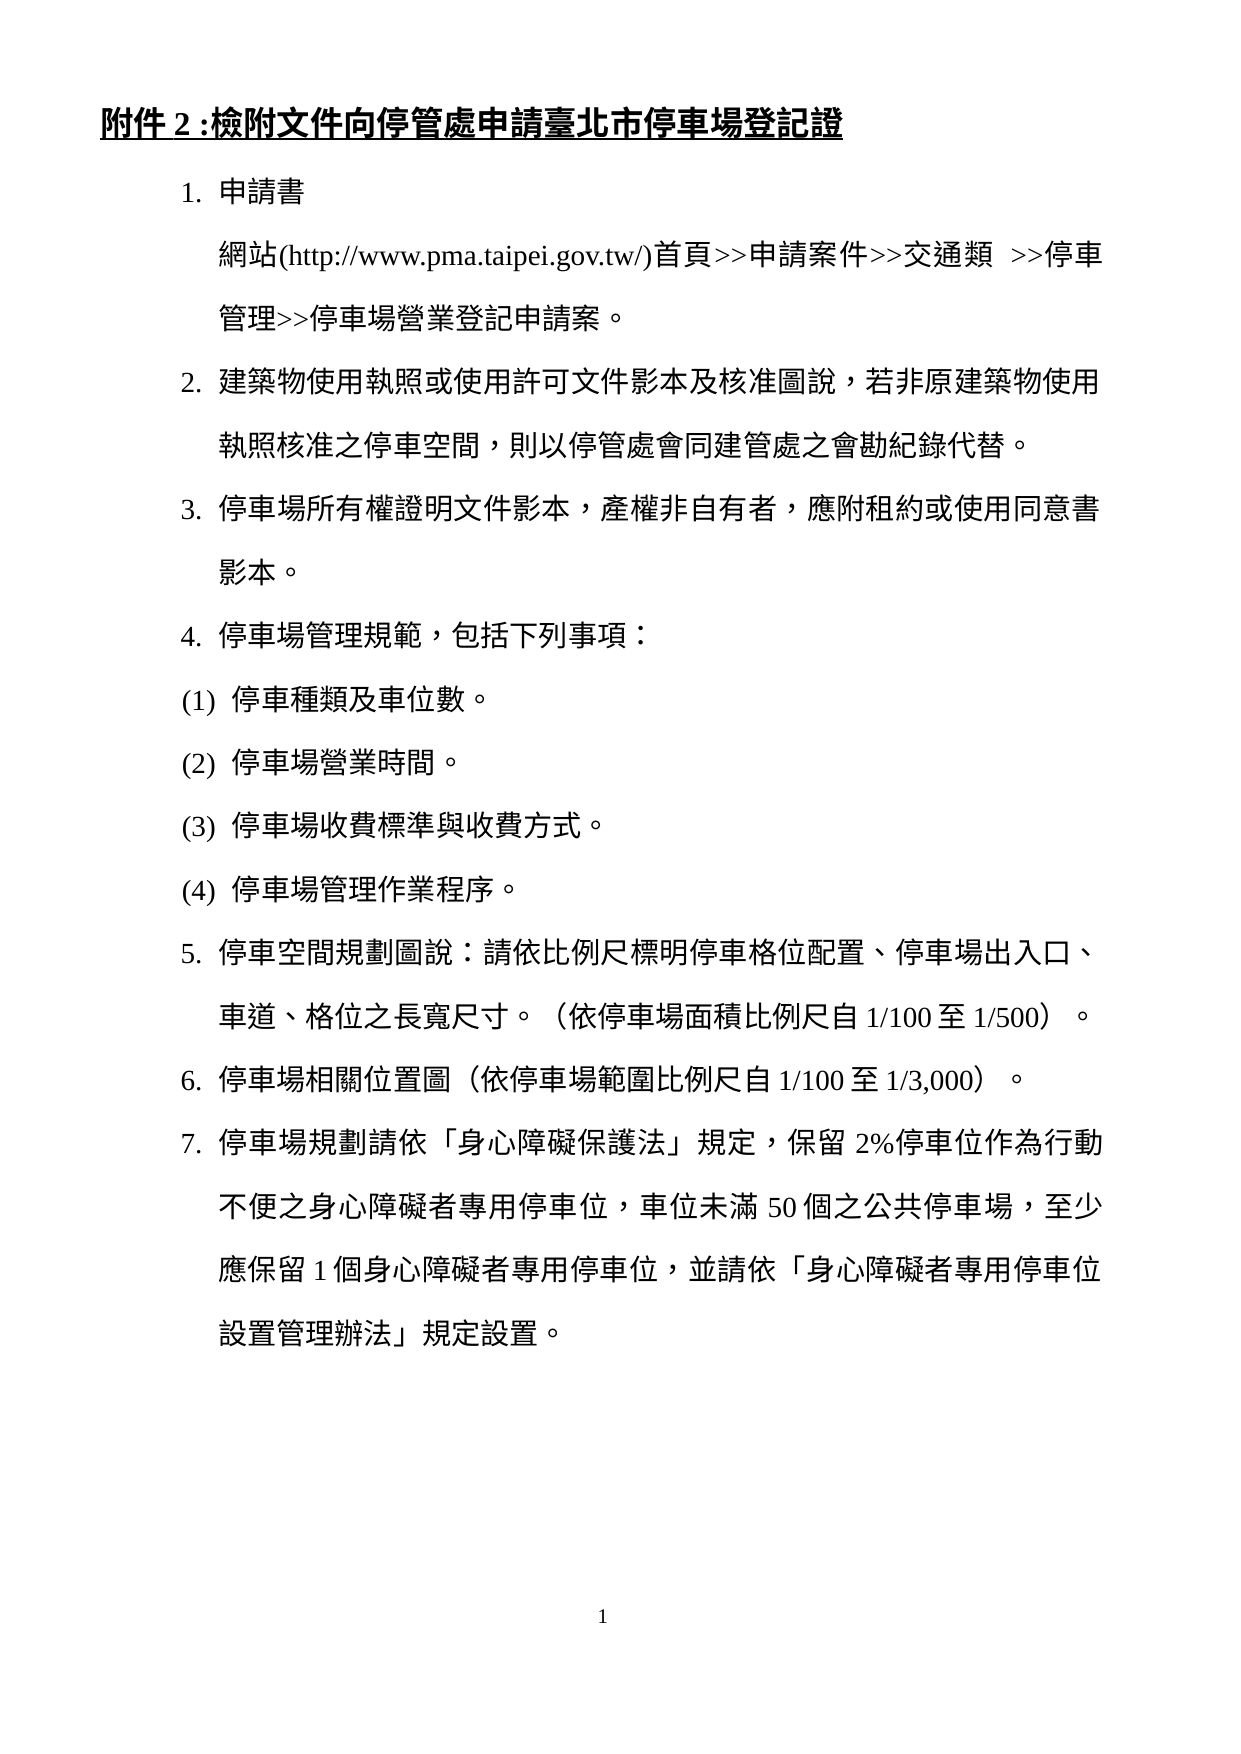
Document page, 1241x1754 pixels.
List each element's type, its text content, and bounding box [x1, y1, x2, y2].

text 附件2 :檢附文件向停管處申請臺北市停車場登記證 [100, 96, 1104, 144]
list 停車場營業時間。 [180, 739, 1104, 782]
list 停車場規劃請依「身心障礙保護法」規定，保留2%停車位作為行動不便之身心障礙者專用停車位，車位未滿50個之公共停車場，至少應保留1個身心障礙者專用停車位，並請依「身心障礙者專用停車位設置管理辦法」規定設置。 [180, 1120, 1104, 1353]
list 停車場相關位置圖（依停車場範圍比例尺自1/100至1/3,000）。 [180, 1057, 1104, 1099]
list 停車場管理作業程序。 [180, 866, 1104, 909]
list 建築物使用執照或使用許可文件影本及核准圖說，若非原建築物使用執照核准之停車空間，則以停管處會同建管處之會勘紀錄代替。 [180, 359, 1104, 464]
list 停車種類及車位數。 [180, 676, 1104, 718]
list 停車空間規劃圖說：請依比例尺標明停車格位配置、停車場出入口、車道、格位之長寬尺寸。（依停車場面積比例尺自1/100至1/500）。 [180, 930, 1104, 1036]
list 停車場收費標準與收費方式。 [180, 803, 1104, 845]
list 停車場管理規範，包括下列事項： [180, 613, 1104, 655]
list 申請書 [180, 168, 1104, 211]
text 網站(http://www.pma.taipei.gov.tw/)首頁>>申請案件>>交通類 >>停車管理>>停車場營業登記申請案。 [218, 232, 1104, 338]
list 停車場所有權證明文件影本，產權非自有者，應附租約或使用同意書影本。 [180, 486, 1104, 591]
